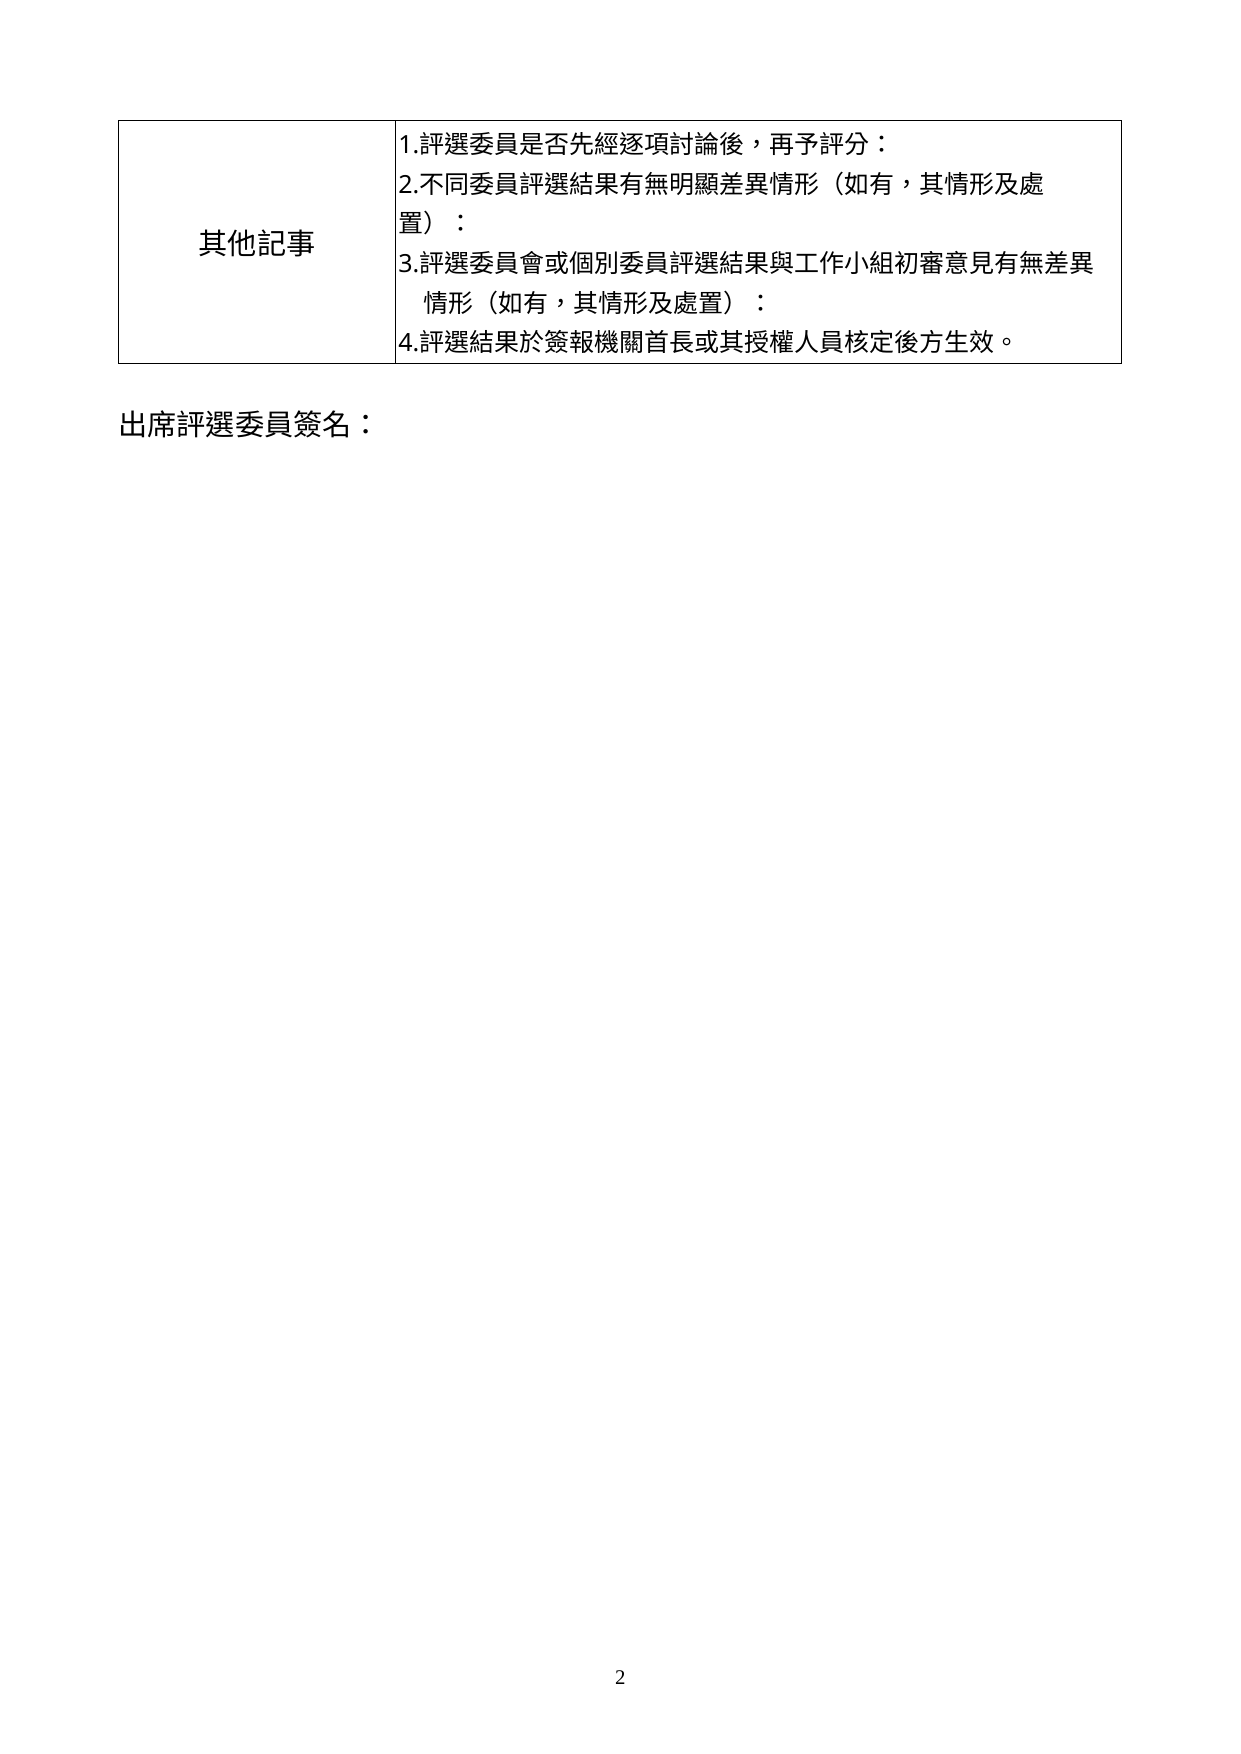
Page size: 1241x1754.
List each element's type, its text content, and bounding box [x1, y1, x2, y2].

table_cell 1.評選委員是否先經逐項討論後，再予評分： 2.不同委員評選結果有無明顯差異情形（如有，其情形及處置）： 3.評選委員會或個別委員評選結果與工作小組初審意見有無差異情形（如有，其情形及處置）： 4.評選結果於簽報機關首長或其授權人員核定後方生效。 [396, 121, 1121, 362]
table_cell 其他記事 [119, 121, 395, 362]
text 出席評選委員簽名： [118, 383, 1122, 462]
